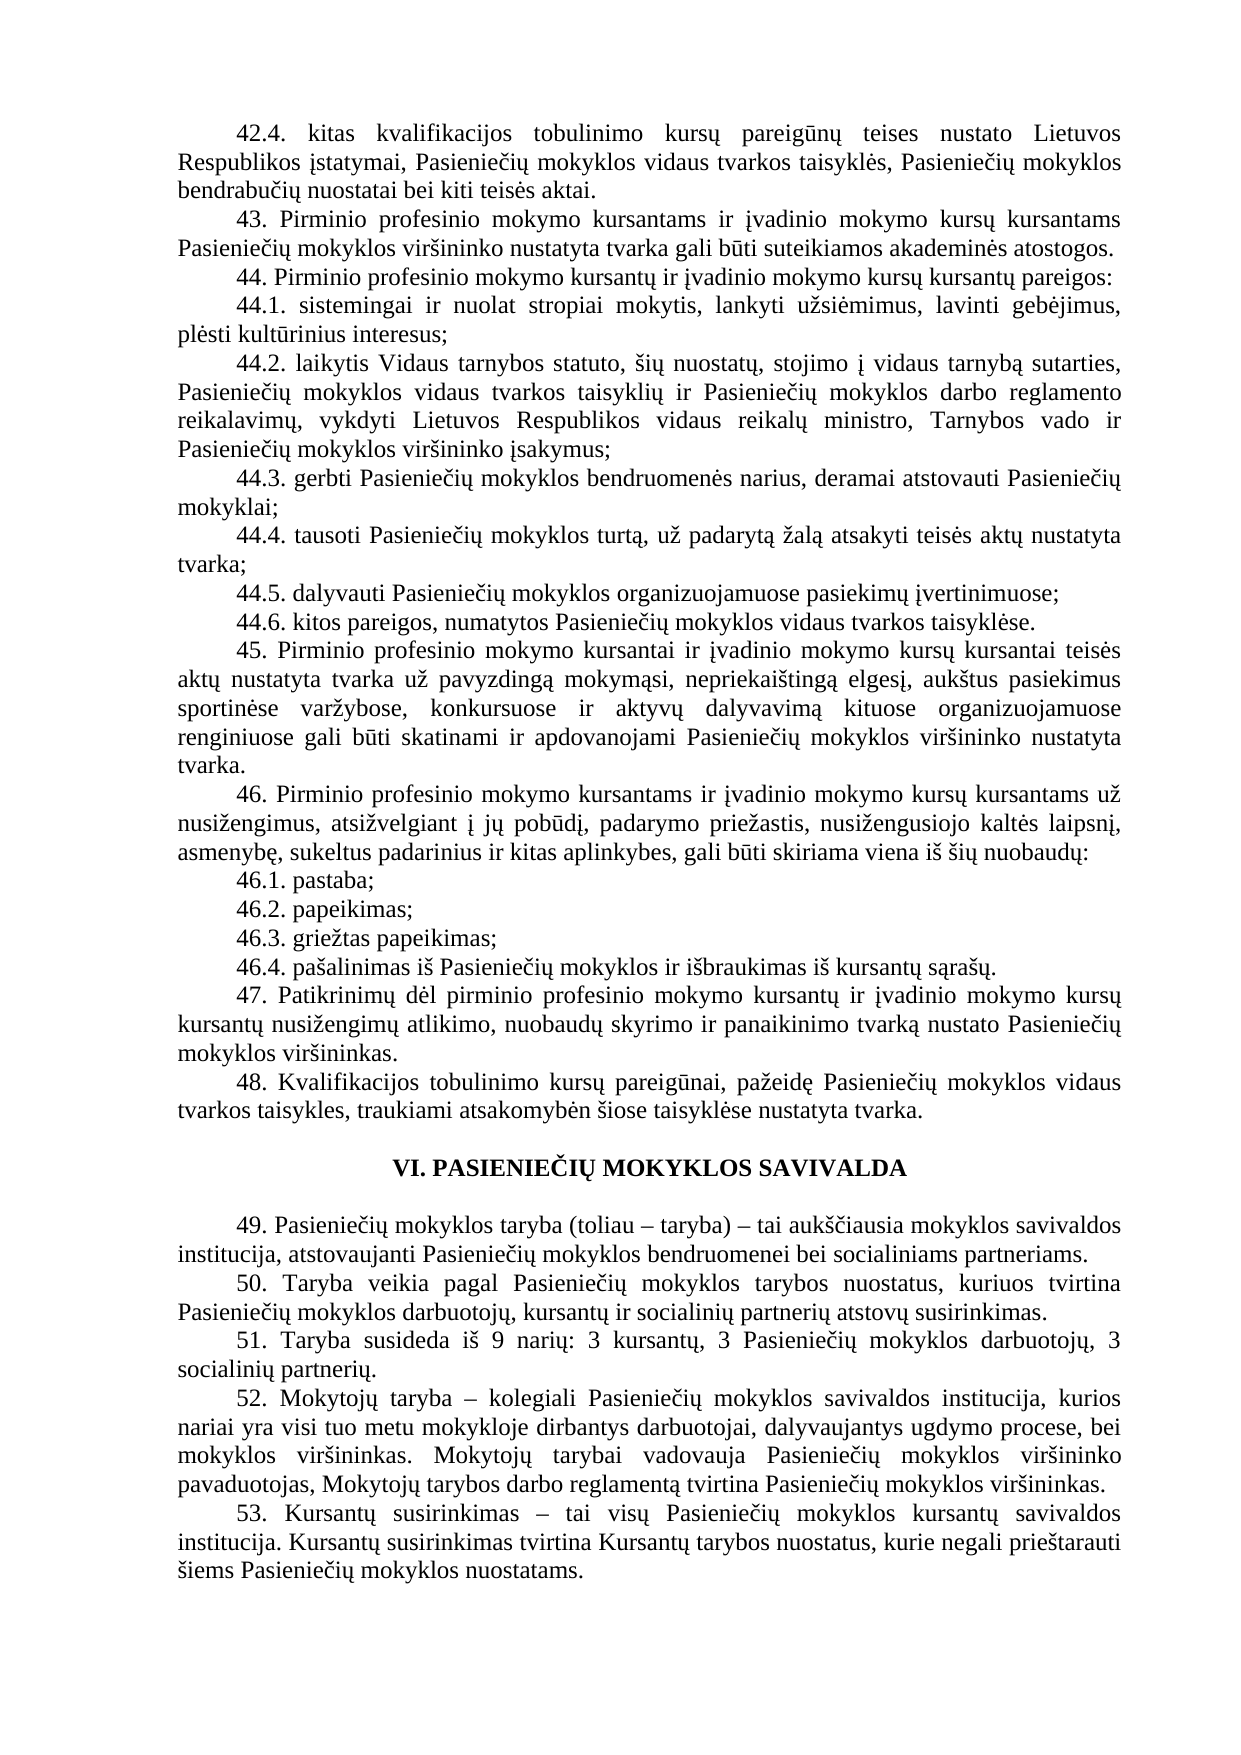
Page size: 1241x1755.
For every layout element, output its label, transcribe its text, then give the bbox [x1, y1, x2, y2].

text 46.1. pastaba; [177, 866, 1122, 894]
text 48. Kvalifikacijos tobulinimo kursų pareigūnai, pažeidę Pasieniečių mokyklos vidaus tvarkos taisykles, traukiami atsakomybėn šiose taisyklėse nustatyta tvarka. [177, 1067, 1122, 1124]
text 50. Taryba veikia pagal Pasieniečių mokyklos tarybos nuostatus, kuriuos tvirtina Pasieniečių mokyklos darbuotojų, kursantų ir socialinių partnerių atstovų susirinkimas. [177, 1268, 1122, 1326]
text 46. Pirminio profesinio mokymo kursantams ir įvadinio mokymo kursų kursantams už nusižengimus, atsižvelgiant į jų pobūdį, padarymo priežastis, nusižengusiojo kaltės laipsnį, asmenybę, sukeltus padarinius ir kitas aplinkybes, gali būti skiriama viena iš šių nuobaudų: [177, 779, 1122, 866]
text 46.3. griežtas papeikimas; [177, 923, 1122, 952]
text VI. Pasieniečių MOKYKLOS SAVIVALDA [177, 1153, 1122, 1182]
text 44.6. kitos pareigos, numatytos Pasieniečių mokyklos vidaus tvarkos taisyklėse. [177, 607, 1122, 636]
text 42.4. kitas kvalifikacijos tobulinimo kursų pareigūnų teises nustato Lietuvos Respublikos įstatymai, Pasieniečių mokyklos vidaus tvarkos taisyklės, Pasieniečių mokyklos bendrabučių nuostatai bei kiti teisės aktai. [177, 118, 1122, 204]
text 52. Mokytojų taryba – kolegiali Pasieniečių mokyklos savivaldos institucija, kurios nariai yra visi tuo metu mokykloje dirbantys darbuotojai, dalyvaujantys ugdymo procese, bei mokyklos viršininkas. Mokytojų tarybai vadovauja Pasieniečių mokyklos viršininko pavaduotojas, Mokytojų tarybos darbo reglamentą tvirtina Pasieniečių mokyklos viršininkas. [177, 1383, 1122, 1498]
text 46.4. pašalinimas iš Pasieniečių mokyklos ir išbraukimas iš kursantų sąrašų. [177, 952, 1122, 981]
text 44. Pirminio profesinio mokymo kursantų ir įvadinio mokymo kursų kursantų pareigos: [177, 262, 1122, 291]
text 53. Kursantų susirinkimas – tai visų Pasieniečių mokyklos kursantų savivaldos institucija. Kursantų susirinkimas tvirtina Kursantų tarybos nuostatus, kurie negali prieštarauti šiems Pasieniečių mokyklos nuostatams. [177, 1498, 1122, 1584]
text 47. Patikrinimų dėl pirminio profesinio mokymo kursantų ir įvadinio mokymo kursų kursantų nusižengimų atlikimo, nuobaudų skyrimo ir panaikinimo tvarką nustato Pasieniečių mokyklos viršininkas. [177, 981, 1122, 1067]
text 44.3. gerbti Pasieniečių mokyklos bendruomenės narius, deramai atstovauti Pasieniečių mokyklai; [177, 463, 1122, 521]
text 51. Taryba susideda iš 9 narių: 3 kursantų, 3 Pasieniečių mokyklos darbuotojų, 3 socialinių partnerių. [177, 1326, 1122, 1383]
text 45. Pirminio profesinio mokymo kursantai ir įvadinio mokymo kursų kursantai teisės aktų nustatyta tvarka už pavyzdingą mokymąsi, nepriekaištingą elgesį, aukštus pasiekimus sportinėse varžybose, konkursuose ir aktyvų dalyvavimą kituose organizuojamuose renginiuose gali būti skatinami ir apdovanojami Pasieniečių mokyklos viršininko nustatyta tvarka. [177, 636, 1122, 779]
text 44.4. tausoti Pasieniečių mokyklos turtą, už padarytą žalą atsakyti teisės aktų nustatyta tvarka; [177, 521, 1122, 578]
text 44.5. dalyvauti Pasieniečių mokyklos organizuojamuose pasiekimų įvertinimuose; [177, 578, 1122, 607]
text 43. Pirminio profesinio mokymo kursantams ir įvadinio mokymo kursų kursantams Pasieniečių mokyklos viršininko nustatyta tvarka gali būti suteikiamos akademinės atostogos. [177, 204, 1122, 262]
text 49. Pasieniečių mokyklos taryba (toliau – taryba) – tai aukščiausia mokyklos savivaldos institucija, atstovaujanti Pasieniečių mokyklos bendruomenei bei socialiniams partneriams. [177, 1211, 1122, 1268]
text 44.1. sistemingai ir nuolat stropiai mokytis, lankyti užsiėmimus, lavinti gebėjimus, plėsti kultūrinius interesus; [177, 291, 1122, 348]
text 44.2. laikytis Vidaus tarnybos statuto, šių nuostatų, stojimo į vidaus tarnybą sutarties, Pasieniečių mokyklos vidaus tvarkos taisyklių ir Pasieniečių mokyklos darbo reglamento reikalavimų, vykdyti Lietuvos Respublikos vidaus reikalų ministro, Tarnybos vado ir Pasieniečių mokyklos viršininko įsakymus; [177, 348, 1122, 463]
text 46.2. papeikimas; [177, 894, 1122, 923]
